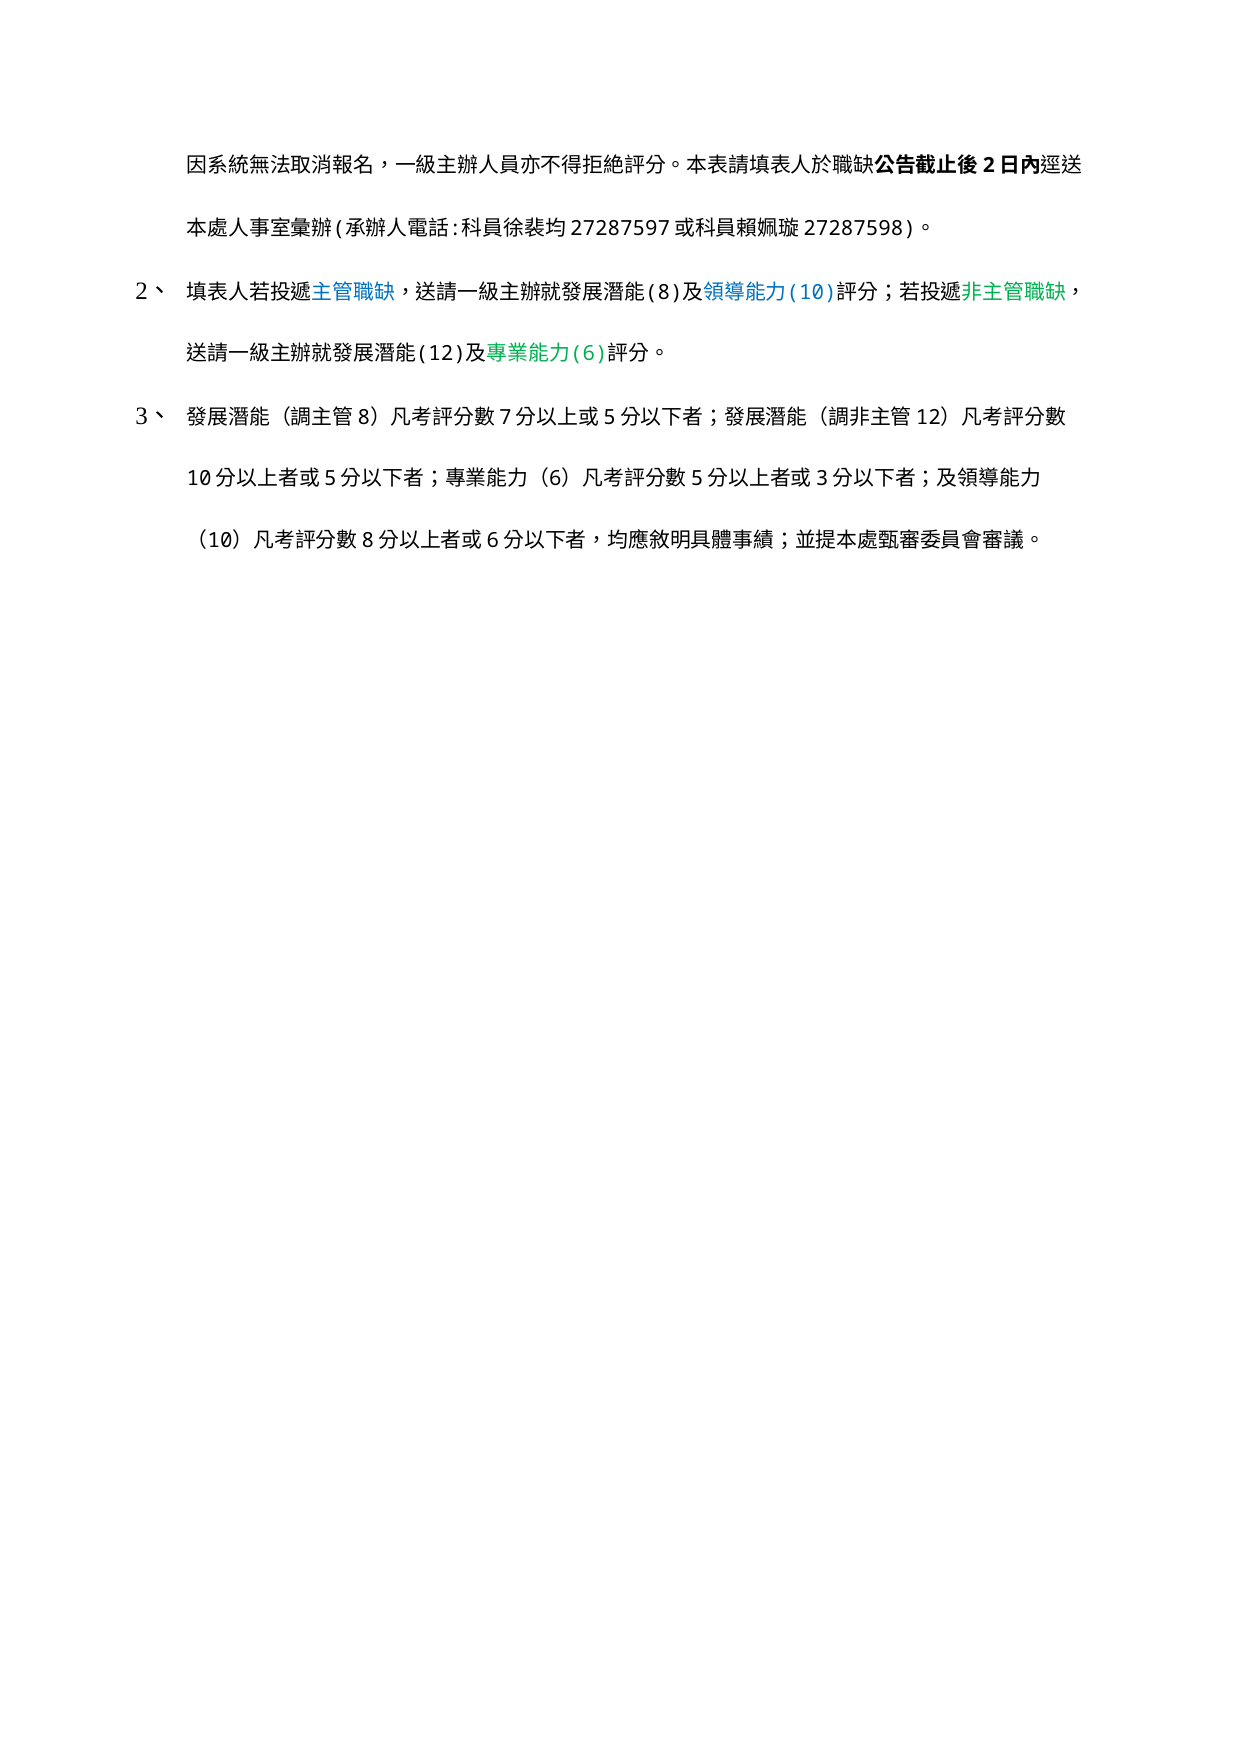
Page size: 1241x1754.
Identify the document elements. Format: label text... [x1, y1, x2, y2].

list 發展潛能（調主管8）凡考評分數7分以上或5分以下者；發展潛能（調非主管12）凡考評分數10分以上者或5分以下者；專業能力（6）凡考評分數5分以上者或3分以下者；及領導能力（10）凡考評分數8分以上者或6分以下者，均應敘明具體事績；並提本處甄審委員會審議。 [135, 372, 1092, 560]
list 因系統無法取消報名，一級主辦人員亦不得拒絶評分。本表請填表人於職缺公告截止後2日內逕送本處人事室彙辦(承辦人電話:科員徐裴均27287597或科員賴姵璇27287598)。 [135, 122, 1092, 247]
list 填表人若投遞主管職缺，送請一級主辦就發展潛能(8)及領導能力(10)評分；若投遞非主管職缺，送請一級主辦就發展潛能(12)及專業能力(6)評分。 [135, 247, 1092, 372]
